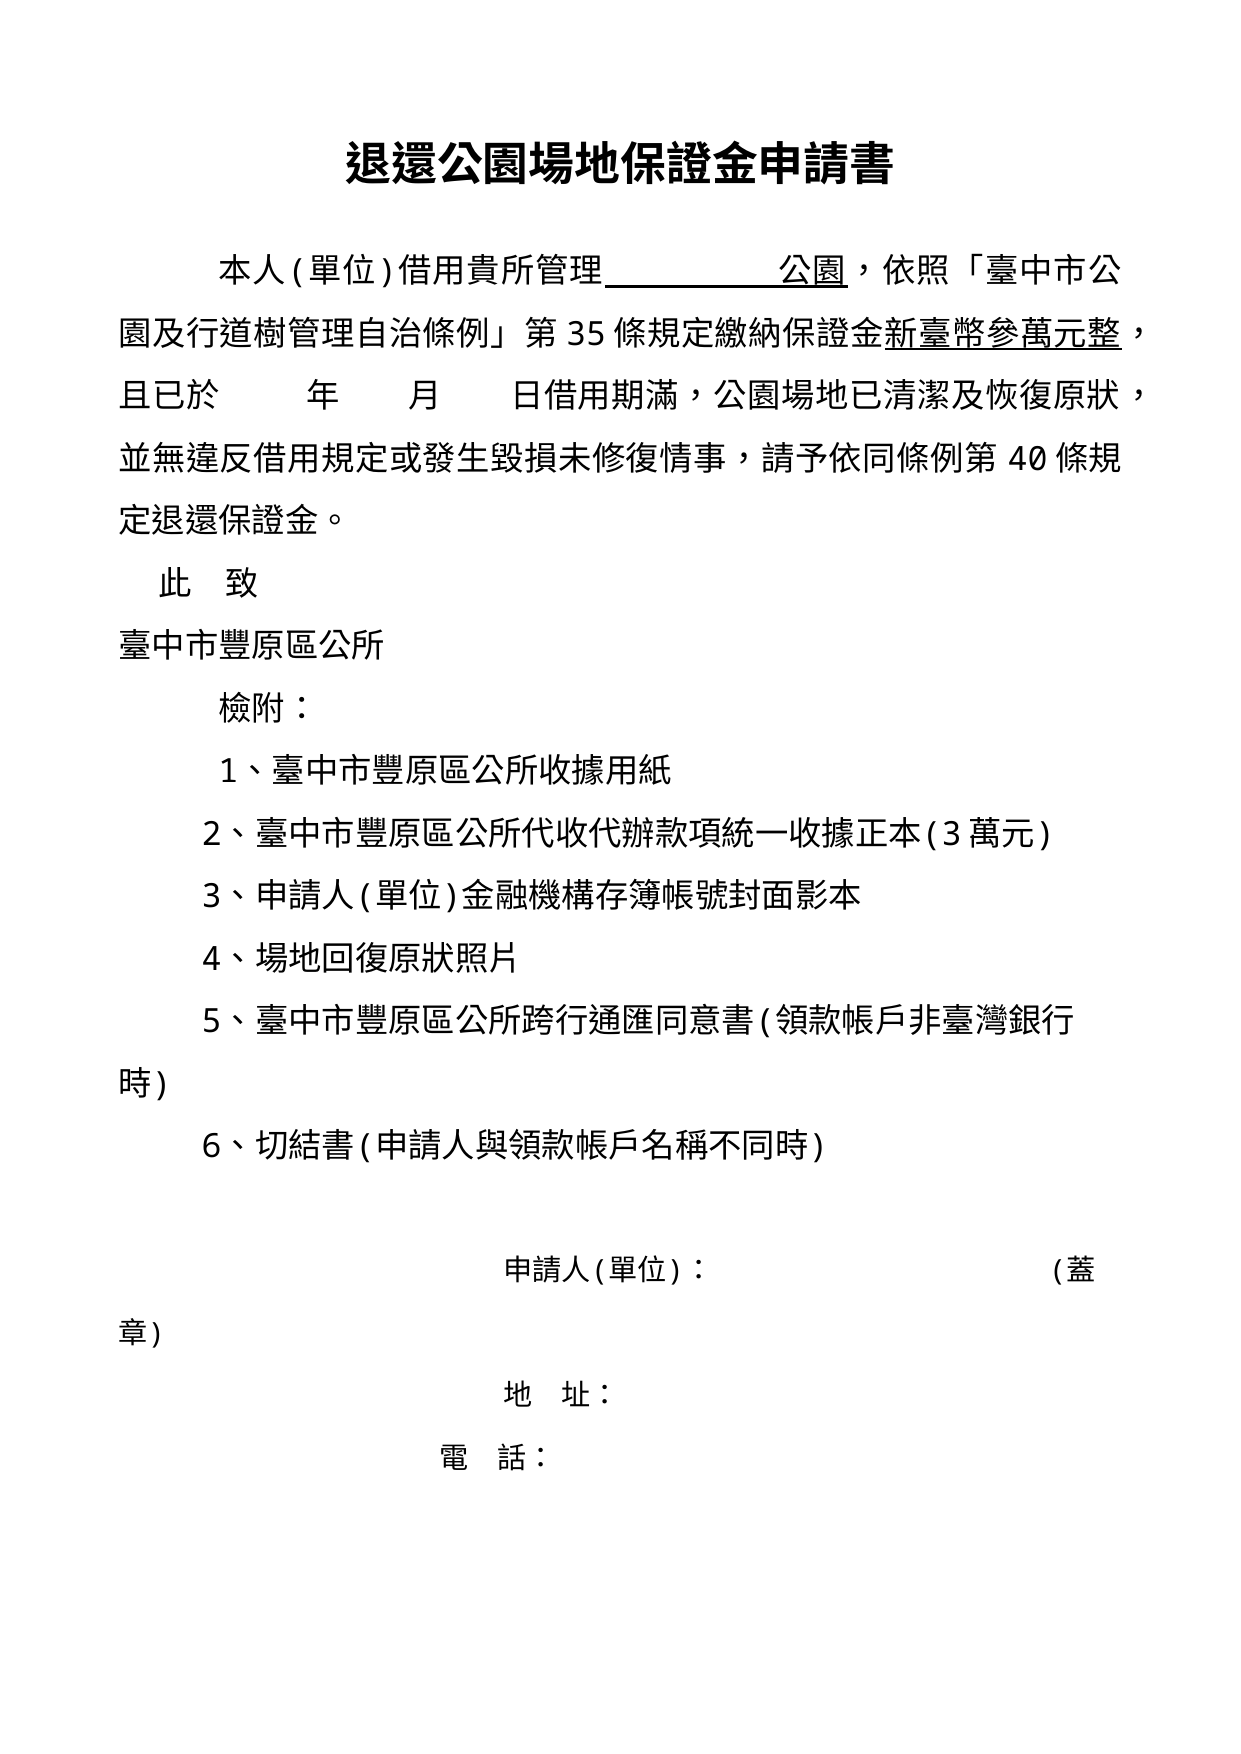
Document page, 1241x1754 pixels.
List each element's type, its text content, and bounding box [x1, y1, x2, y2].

text 5、臺中市豐原區公所跨行通匯同意書(領款帳戶非臺灣銀行時) [118, 976, 1122, 1101]
text 1、臺中市豐原區公所收據用紙 [118, 726, 1122, 789]
text 3、申請人(單位)金融機構存簿帳號封面影本 [118, 851, 1122, 914]
text 臺中市豐原區公所 [118, 601, 1122, 664]
text 本人(單位)借用貴所管理 公園，依照「臺中市公園及行道樹管理自治條例」第35條規定繳納保證金新臺幣參萬元整，且已於 年 月 日借用期滿，公園場地已清潔及恢復原狀，並無違反借用規定或發生毀損未修復情事，請予依同條例第40條規定退還保證金。 [118, 226, 1122, 539]
text 地 址： [118, 1351, 1122, 1414]
text 4、場地回復原狀照片 [118, 914, 1122, 976]
text 申請人(單位)： (蓋章) [118, 1226, 1122, 1351]
text 6、切結書(申請人與領款帳戶名稱不同時) [118, 1101, 1122, 1164]
text 2、臺中市豐原區公所代收代辦款項統一收據正本(3萬元) [118, 789, 1122, 851]
text 此 致 [118, 539, 1122, 601]
text 電 話： [439, 1414, 1122, 1476]
text 檢附： [118, 664, 1122, 726]
text 退還公園場地保證金申請書 [118, 127, 1122, 193]
